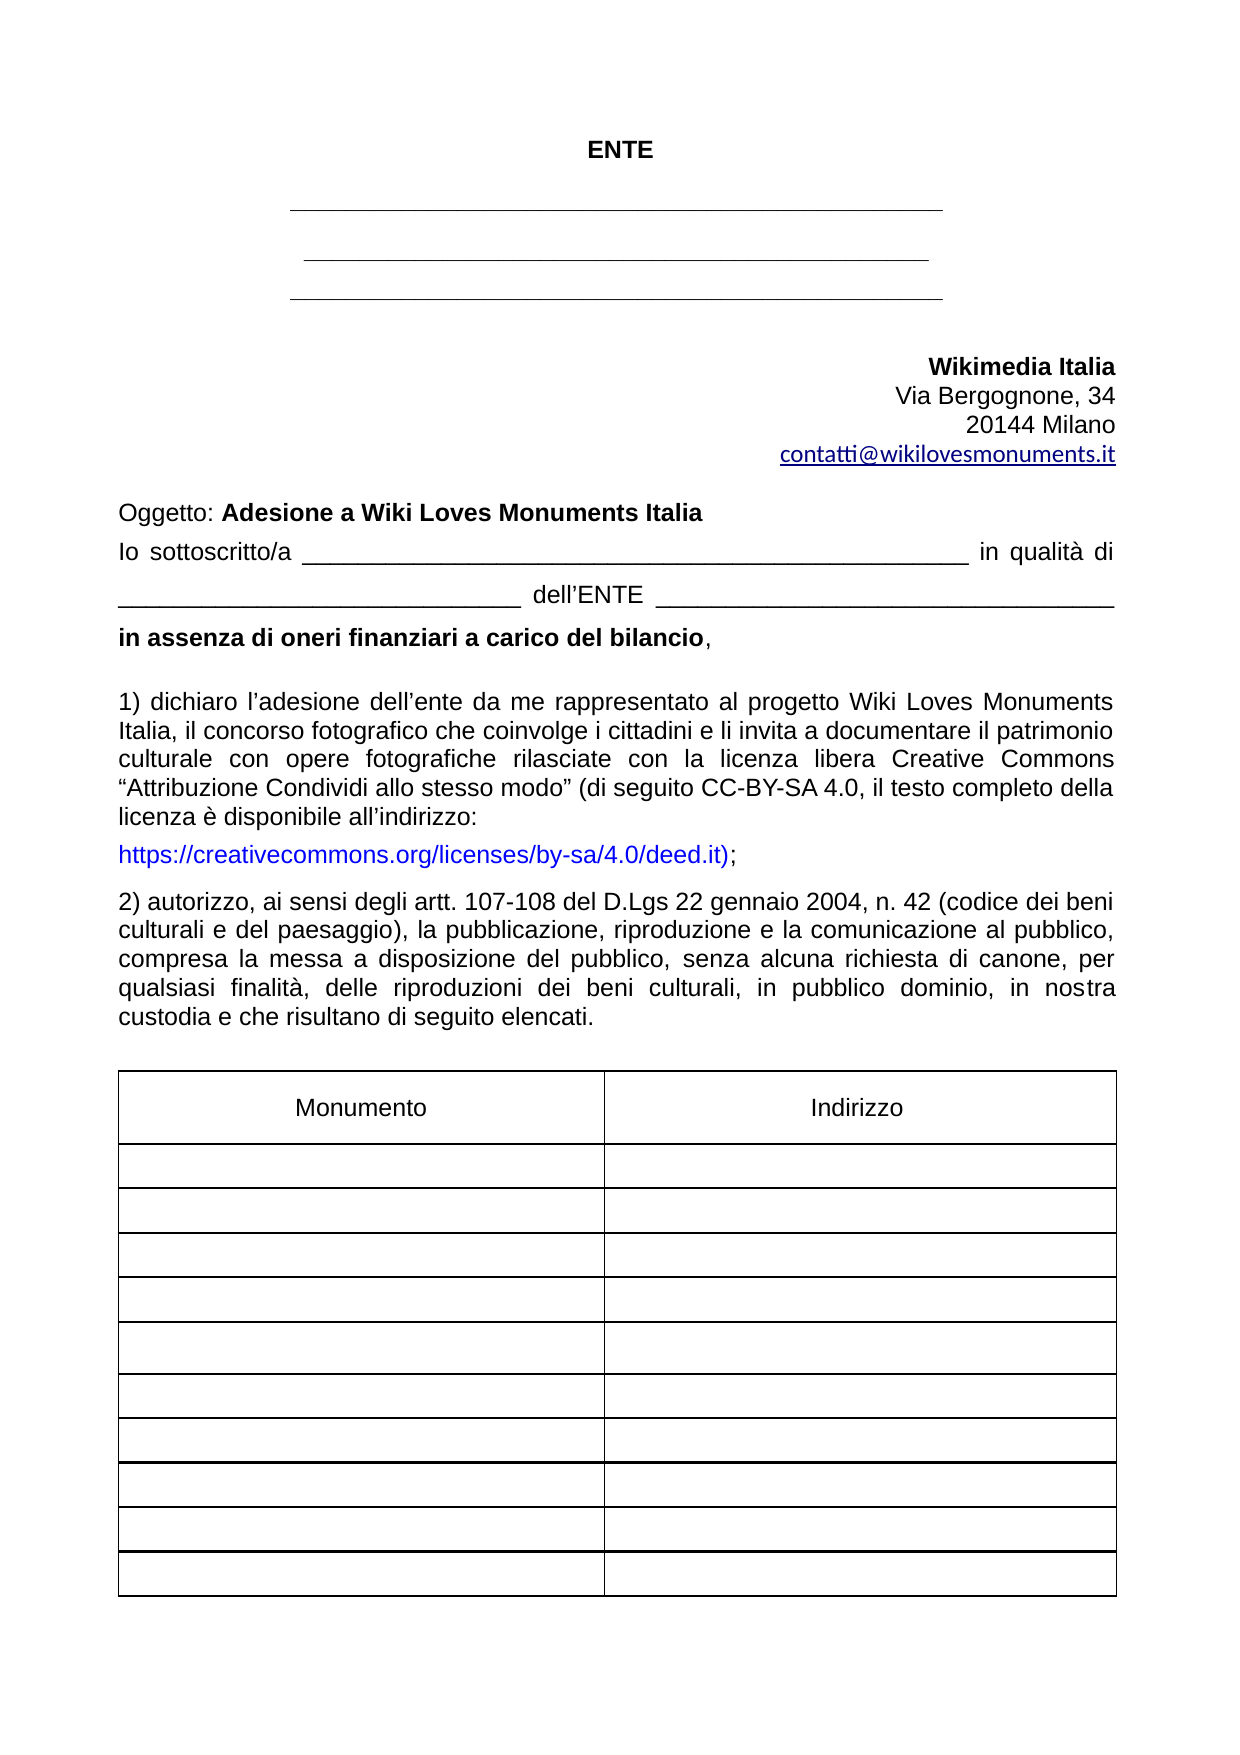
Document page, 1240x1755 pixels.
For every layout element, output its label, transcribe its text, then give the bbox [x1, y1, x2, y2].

table_cell [119, 1234, 604, 1276]
table_cell [119, 1323, 604, 1372]
table_cell [605, 1145, 1116, 1187]
table_cell [605, 1234, 1116, 1276]
table_cell [119, 1375, 604, 1417]
table_header Indirizzo [605, 1072, 1116, 1143]
table_cell [605, 1189, 1116, 1232]
text _____________________________________________ [118, 234, 1116, 263]
text Via Bergognone, 34 20144 Milano contatti@wikilovesmonuments.it [118, 381, 1116, 469]
text ENTE [118, 135, 1116, 164]
text Wikimedia Italia [118, 352, 1116, 381]
table_cell [119, 1189, 604, 1232]
text _______________________________________________ [118, 274, 1116, 302]
table_cell [605, 1323, 1116, 1372]
table_header Monumento [119, 1072, 604, 1143]
table_cell [119, 1553, 604, 1595]
text https://creativecommons.org/licenses/by-sa/4.0/deed.it); [555, 852, 725, 866]
text https://creativecommons.org/licenses/by-sa/4.0/deed.it); [150, 852, 428, 866]
text Oggetto: Adesione a Wiki Loves Monuments Italia [118, 469, 1116, 526]
table_cell [605, 1419, 1116, 1461]
text Io sottoscritto/a ________________________________________________ in qualità di _____________________________ dell’ENTE _________________________________ in assenza di oneri finanziari a carico del bilancio, [118, 537, 1116, 652]
table_cell [605, 1508, 1116, 1550]
text _______________________________________________ [118, 185, 1116, 214]
table_cell [119, 1145, 604, 1187]
table_cell [119, 1419, 604, 1461]
table_cell [119, 1464, 604, 1506]
table_cell [605, 1278, 1116, 1321]
text https://creativecommons.org/licenses/by-sa/4.0/deed.it); [430, 852, 554, 866]
text https://creativecommons.org/licenses/by-sa/4.0/deed.it); [724, 852, 1116, 866]
text 2) autorizzo, ai sensi degli artt. 107-108 del D.Lgs 22 gennaio 2004, n. 42 (codice dei beni culturali e del paesaggio), la pubblicazione, riproduzione e la comunicazione al pubblico, compresa la messa a disposizione del pubblico, senza alcuna richiesta di canone, per qualsiasi finalità, delle riproduzioni dei beni culturali, in pubblico dominio, in nostra custodia e che risultano di seguito elencati. [118, 887, 1116, 1031]
table_cell [605, 1375, 1116, 1417]
table_cell [605, 1464, 1116, 1506]
text 1) dichiaro l’adesione dell’ente da me rappresentato al progetto Wiki Loves Monuments Italia, il concorso fotografico che coinvolge i cittadini e li invita a documentare il patrimonio culturale con opere fotografiche rilasciate con la licenza libera Creative Commons “Attribuzione Condividi allo stesso modo” (di seguito CC-BY-SA 4.0, il testo completo della licenza è disponibile all’indirizzo: [118, 687, 1116, 831]
table_cell [119, 1508, 604, 1550]
table_cell [119, 1278, 604, 1321]
table_cell [605, 1553, 1116, 1595]
